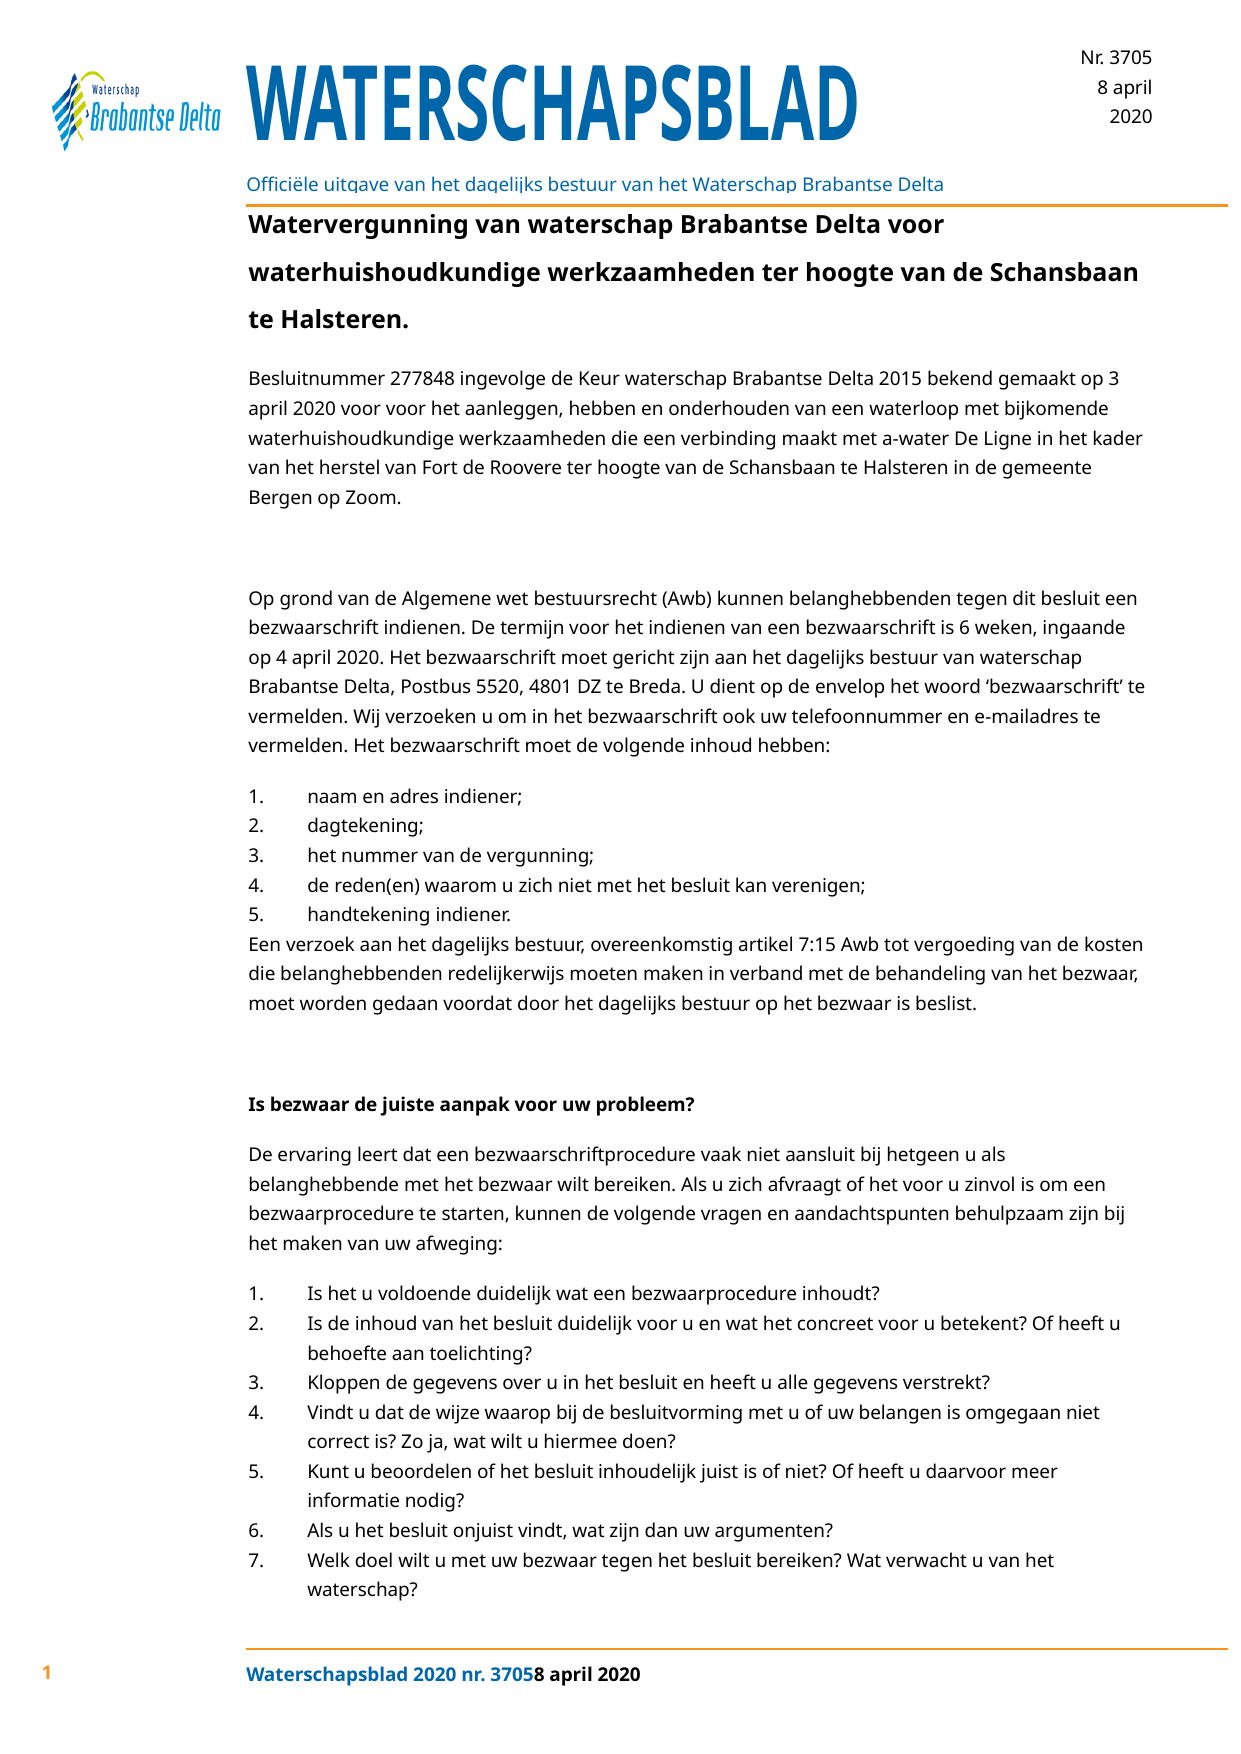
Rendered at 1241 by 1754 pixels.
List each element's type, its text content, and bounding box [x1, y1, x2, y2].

list handtekening indiener. [248, 901, 1152, 927]
list Vindt u dat de wijze waarop bij de besluitvorming met u of uw belangen is omgegaan niet correct is? Zo ja, wat wilt u hiermee doen? [248, 1399, 1152, 1454]
list Kunt u beoordelen of het besluit inhoudelijk juist is of niet? Of heeft u daarvoor meer informatie nodig? [248, 1458, 1152, 1513]
list Is het u voldoende duidelijk wat een bezwaarprocedure inhoudt? [248, 1281, 1152, 1306]
list Kloppen de gegevens over u in het besluit en heeft u alle gegevens verstrekt? [248, 1369, 1152, 1395]
list het nummer van de vergunning; [248, 842, 1152, 868]
list Is de inhoud van het besluit duidelijk voor u en wat het concreet voor u betekent? Of heeft u behoefte aan toelichting? [248, 1310, 1152, 1365]
list naam en adres indiener; [248, 783, 1152, 809]
list Als u het besluit onjuist vindt, wat zijn dan uw argumenten? [248, 1517, 1152, 1543]
text De ervaring leert dat een bezwaarschriftprocedure vaak niet aansluit bij hetgeen u als belanghebbende met het bezwaar wilt bereiken. Als u zich afvraagt of het voor u zinvol is om een bezwaarprocedure te starten, kunnen de volgende vragen en aandachtspunten behulpzaam zijn bij het maken van uw afweging: [248, 1141, 1152, 1256]
text Is bezwaar de juiste aanpak voor uw probleem? [248, 1091, 1152, 1117]
list Welk doel wilt u met uw bezwaar tegen het besluit bereiken? Wat verwacht u van het waterschap? [248, 1547, 1152, 1602]
list dagtekening; [248, 813, 1152, 838]
text Besluitnummer 277848 ingevolge de Keur waterschap Brabantse Delta 2015 bekend gemaakt op 3 april 2020 voor voor het aanleggen, hebben en onderhouden van een waterloop met bijkomende waterhuishoudkundige werkzaamheden die een verbinding maakt met a-water De Ligne in het kader van het herstel van Fort de Roovere ter hoogte van de Schansbaan te Halsteren in de gemeente Bergen op Zoom. [248, 366, 1152, 509]
text Watervergunning van waterschap Brabantse Delta voor waterhuishoudkundige werkzaamheden ter hoogte van de Schansbaan te Halsteren. [248, 207, 1152, 336]
text Een verzoek aan het dagelijks bestuur, overeenkomstig artikel 7:15 Awb tot vergoeding van de kosten die belanghebbenden redelijkerwijs moeten maken in verband met de behandeling van het bezwaar, moet worden gedaan voordat door het dagelijks bestuur op het bezwaar is beslist. [248, 931, 1152, 1016]
list de reden(en) waarom u zich niet met het besluit kan verenigen; [248, 872, 1152, 897]
text Op grond van de Algemene wet bestuursrecht (Awb) kunnen belanghebbenden tegen dit besluit een bezwaarschrift indienen. De termijn voor het indienen van een bezwaarschrift is 6 weken, ingaande op 4 april 2020. Het bezwaarschrift moet gericht zijn aan het dagelijks bestuur van waterschap Brabantse Delta, Postbus 5520, 4801 DZ te Breda. U dient op de envelop het woord ‘bezwaarschrift’ te vermelden. Wij verzoeken u om in het bezwaarschrift ook uw telefoonnummer en e‑mailadres te vermelden. Het bezwaarschrift moet de volgende inhoud hebben: [248, 585, 1152, 758]
picture [41, 47, 231, 172]
